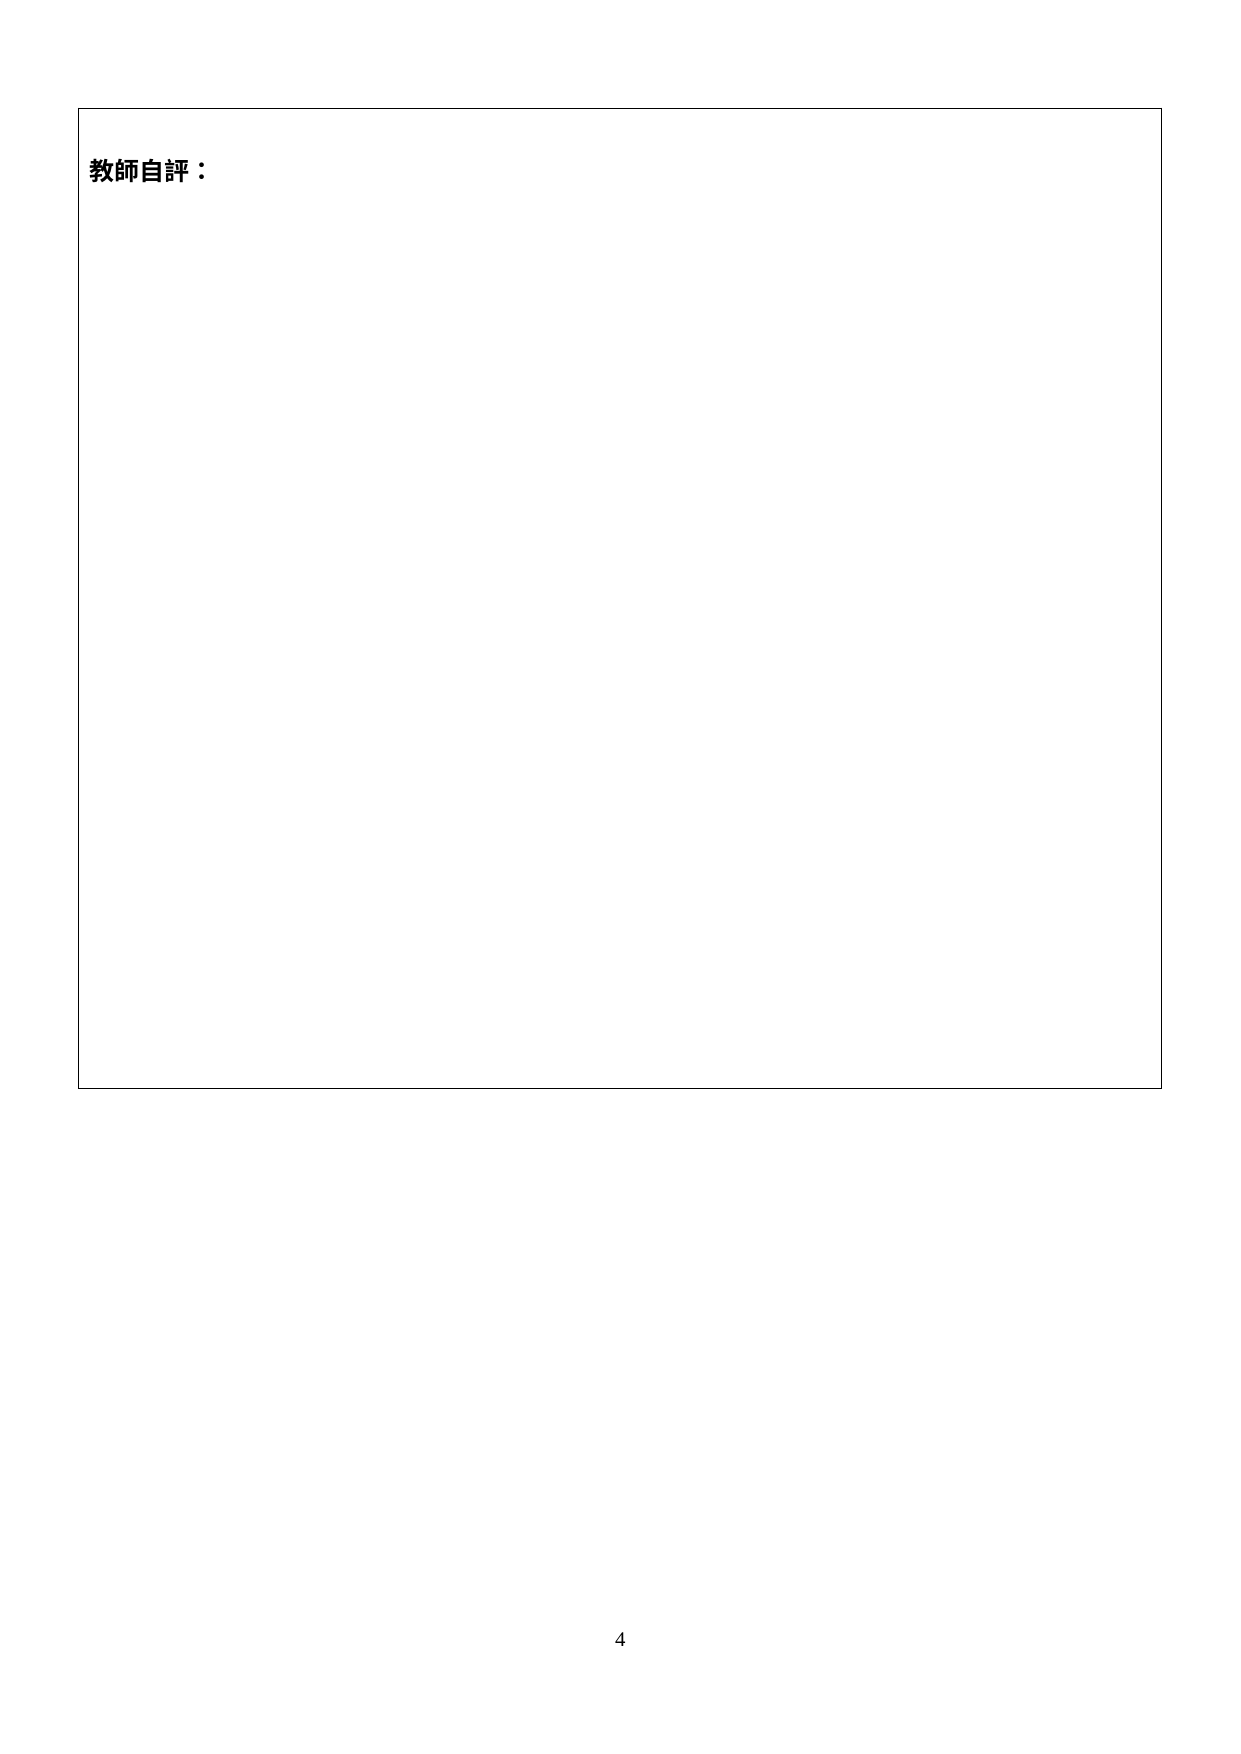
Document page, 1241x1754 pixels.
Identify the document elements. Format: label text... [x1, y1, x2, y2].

table_cell 教師自評： [79, 109, 1161, 1088]
